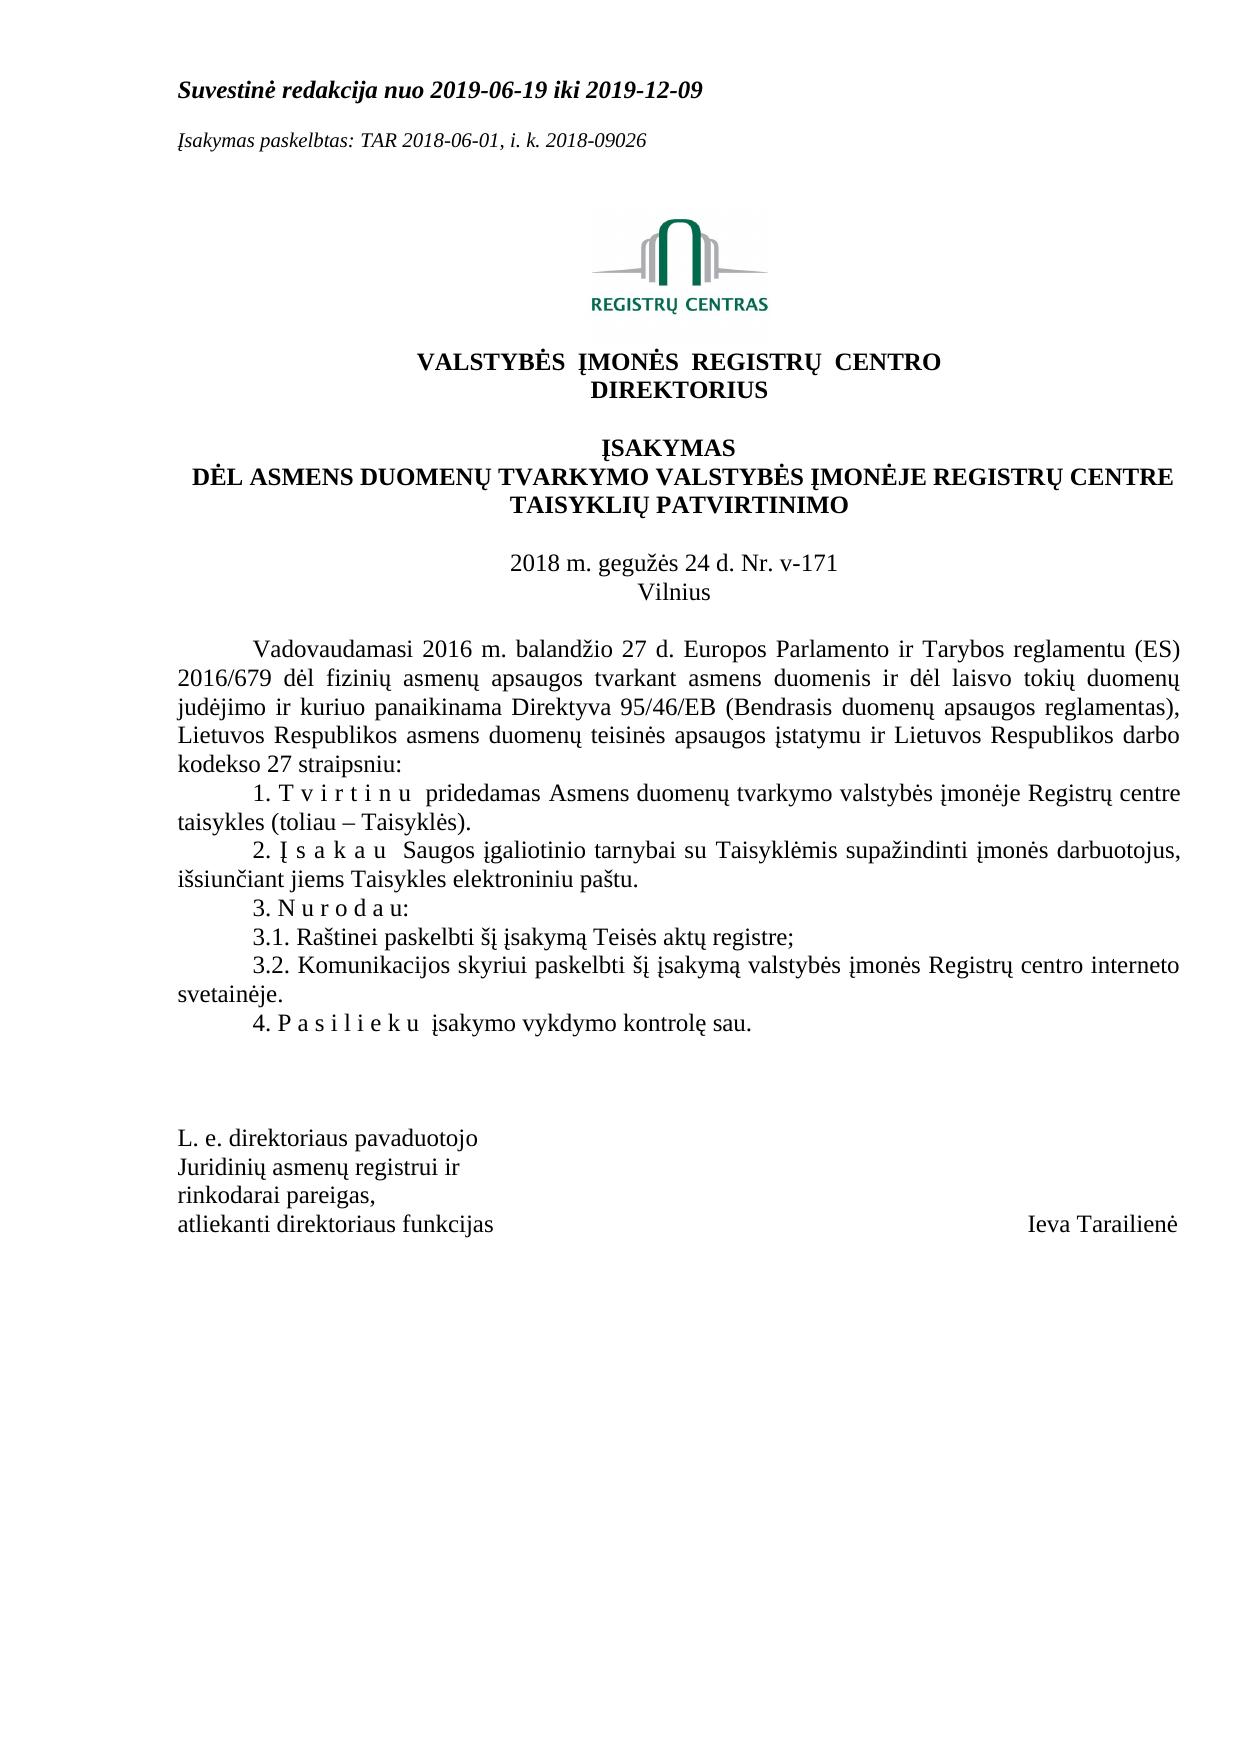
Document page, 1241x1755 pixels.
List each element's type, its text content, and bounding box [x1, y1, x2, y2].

text Įsakymas paskelbtas: TAR 2018-06-01, i. k. 2018-09026 [177, 128, 1181, 152]
text 3.1. Raštinei paskelbti šį įsakymą Teisės aktų registre; [177, 922, 1181, 951]
text atliekanti direktoriaus funkcijas Ieva Tarailienė [177, 1209, 1181, 1238]
text DIREKTORIUS [177, 376, 1181, 404]
text 2. Į s a k a u Saugos įgaliotinio tarnybai su Taisyklėmis supažindinti įmonės darbuotojus, išsiunčiant jiems Taisykles elektroniniu paštu. [177, 836, 1181, 893]
text DĖL ASMENS DUOMENŲ TVARKYMO VALSTYBĖS ĮMONĖJE REGISTRŲ CENTRE TAISYKLIŲ PATVIRTINIMO [177, 462, 1181, 519]
text 1. T v i r t i n u pridedamas Asmens duomenų tvarkymo valstybės įmonėje Registrų centre taisykles (toliau – Taisyklės). [177, 778, 1181, 836]
text 3.2. Komunikacijos skyriui paskelbti šį įsakymą valstybės įmonės Registrų centro interneto svetainėje. [177, 951, 1181, 1008]
text L. e. direktoriaus pavaduotojo [177, 1123, 1181, 1152]
text 3. N u r o d a u: [177, 893, 1181, 922]
text Suvestinė redakcija nuo 2019-06-19 iki 2019-12-09 [177, 75, 1181, 104]
text ĮSAKYMAS [155, 433, 1181, 462]
text 4. P a s i l i e k u įsakymo vykdymo kontrolę sau. [177, 1008, 1181, 1037]
text Vilnius [167, 577, 1181, 606]
text rinkodarai pareigas, [177, 1181, 1181, 1209]
text Juridinių asmenų registrui ir [177, 1152, 1181, 1181]
text Vadovaudamasi 2016 m. balandžio 27 d. Europos Parlamento ir Tarybos reglamentu (ES) 2016/679 dėl fizinių asmenų apsaugos tvarkant asmens duomenis ir dėl laisvo tokių duomenų judėjimo ir kuriuo panaikinama Direktyva 95/46/EB (Bendrasis duomenų apsaugos reglamentas), Lietuvos Respublikos asmens duomenų teisinės apsaugos įstatymu ir Lietuvos Respublikos darbo kodekso 27 straipsniu: [177, 634, 1181, 778]
text 2018 m. gegužės 24 d. Nr. v-171 [167, 548, 1181, 577]
text VALSTYBĖS ĮMONĖS REGISTRŲ CENTRO [177, 347, 1181, 376]
